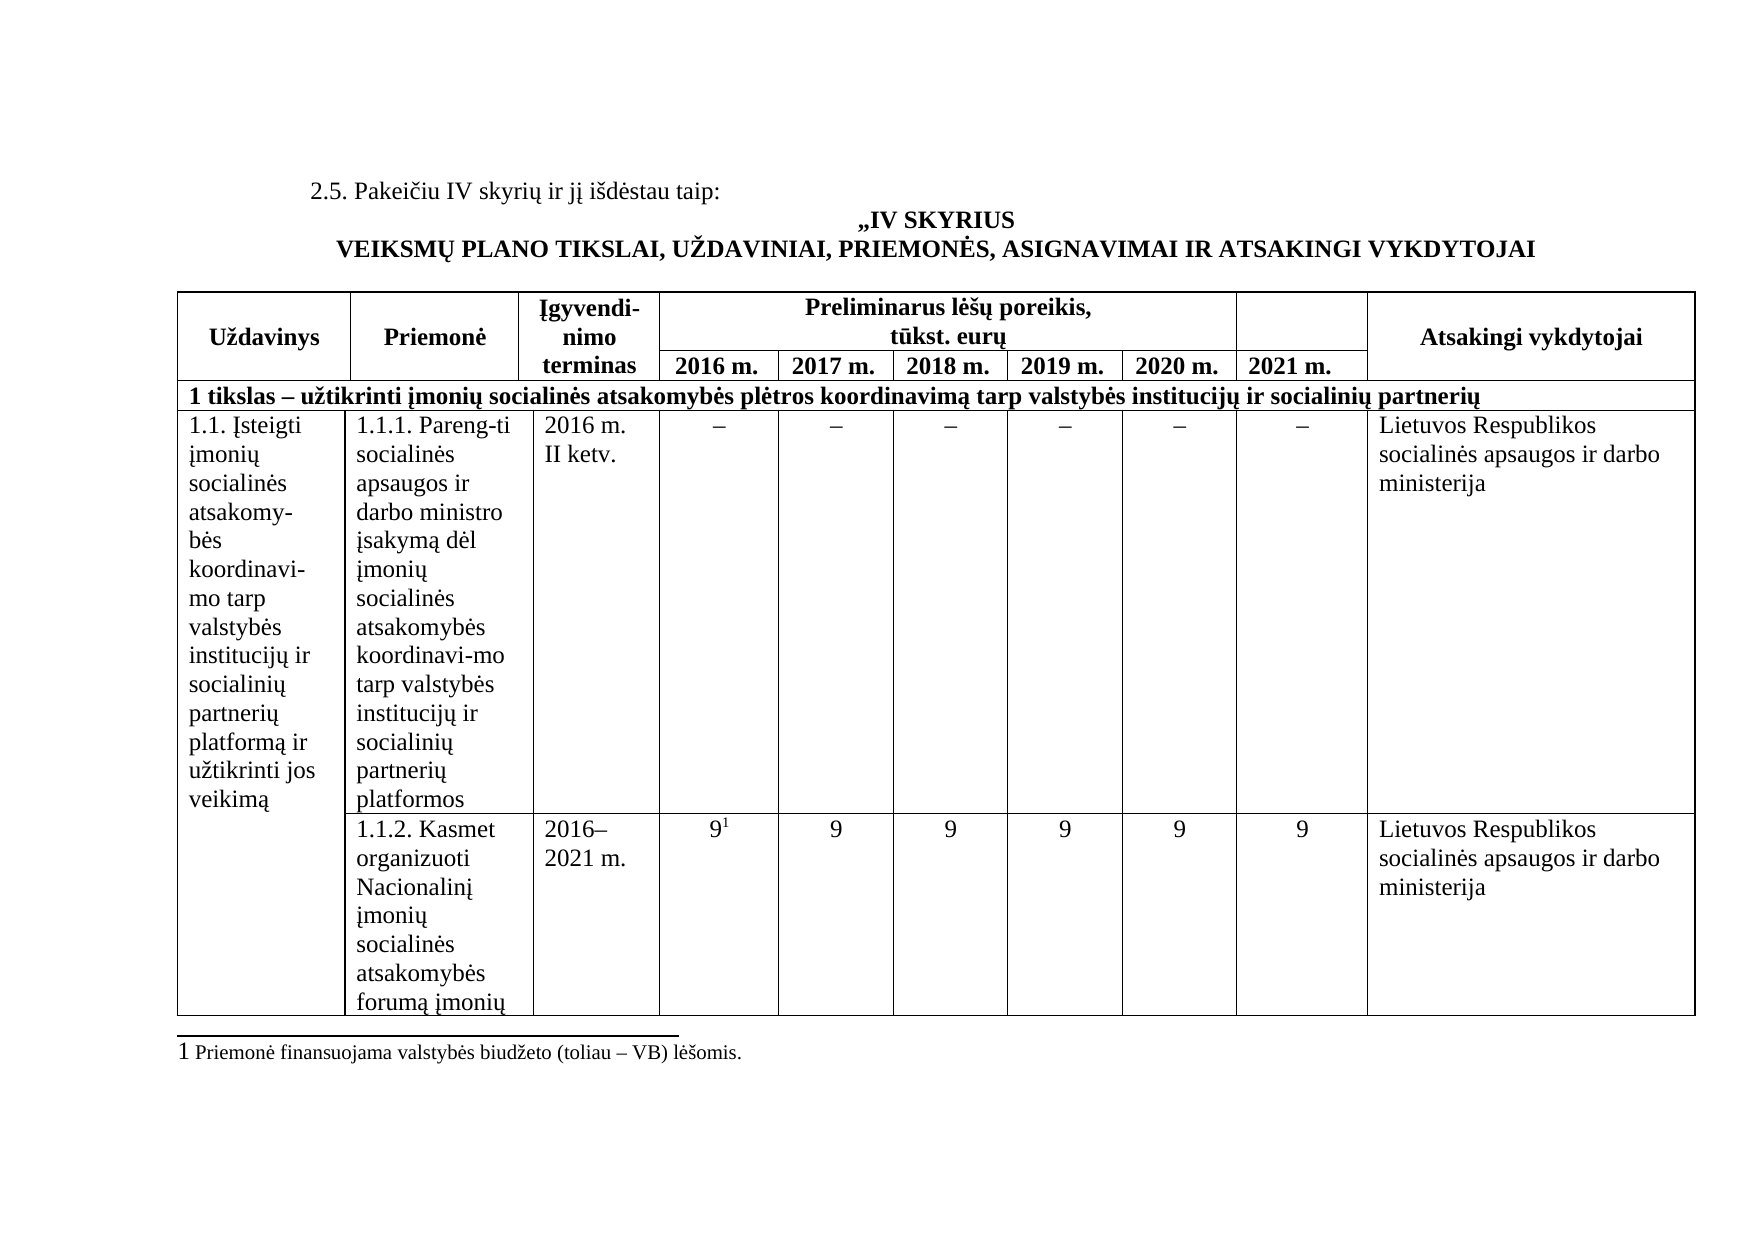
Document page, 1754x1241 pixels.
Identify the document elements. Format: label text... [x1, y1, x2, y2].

table_cell 1.1. Įsteigti įmonių socialinės atsakomy- bės koordinavi-mo tarp valstybės institucijų ir socialinių partnerių platformą ir užtikrinti jos veikimą [178, 411, 344, 1015]
table_cell 2016–2021 m. [534, 814, 659, 1015]
table_header Preliminarus lėšų poreikis, tūkst. eurų [660, 293, 1236, 350]
table_cell – [1123, 411, 1236, 813]
table_header Uždavinys [178, 293, 350, 380]
table_header Priemonė [351, 293, 518, 380]
table_cell 9 [660, 814, 778, 1015]
table_header [1237, 293, 1367, 350]
table_cell – [894, 411, 1007, 813]
table_cell 1.1.2. Kasmet organizuoti Nacionalinį įmonių socialinės atsakomybės forumą įmonių [346, 814, 533, 1015]
table_cell 2020 m. [1123, 351, 1236, 380]
table_cell 2019 m. [1008, 351, 1122, 380]
table_cell – [779, 411, 893, 813]
table_header Įgyvendi-nimo terminas [519, 293, 659, 380]
table_cell 2016 m. [660, 351, 778, 380]
table_cell – [1008, 411, 1122, 813]
text 2.5. Pakeičiu IV skyrių ir jį išdėstau taip: [177, 176, 1695, 205]
table_header Atsakingi vykdytojai [1368, 293, 1694, 380]
text „IV SKYRIUS [177, 205, 1695, 234]
table_cell 1 tikslas – užtikrinti įmonių socialinės atsakomybės plėtros koordinavimą tarp valstybės institucijų ir socialinių partnerių [178, 381, 1694, 409]
table_cell 9 [1123, 814, 1236, 1015]
table_cell 2017 m. [779, 351, 893, 380]
table_cell Lietuvos Respublikos socialinės apsaugos ir darbo ministerija [1368, 814, 1694, 1015]
table_cell 9 [779, 814, 893, 1015]
text VEIKSMŲ PLANO TIKSLAI, UŽDAVINIAI, PRIEMONĖS, ASIGNAVIMAI IR ATSAKINGI VYKDYTOJAI [177, 234, 1695, 263]
table_cell 2021 m. [1237, 351, 1367, 380]
table_cell 9 [1008, 814, 1122, 1015]
table_cell 9 [1237, 814, 1367, 1015]
table_cell 1.1.1. Pareng-ti socialinės apsaugos ir darbo ministro įsakymą dėl įmonių socialinės atsakomybės koordinavi-mo tarp valstybės institucijų ir socialinių partnerių platformos [346, 411, 533, 813]
table_cell – [660, 411, 778, 813]
table_cell 2016 m. II ketv. [534, 411, 659, 813]
table_cell 9 [894, 814, 1007, 1015]
table_cell – [1237, 411, 1367, 813]
table_cell 2018 m. [894, 351, 1007, 380]
table_cell Lietuvos Respublikos socialinės apsaugos ir darbo ministerija [1368, 411, 1694, 813]
